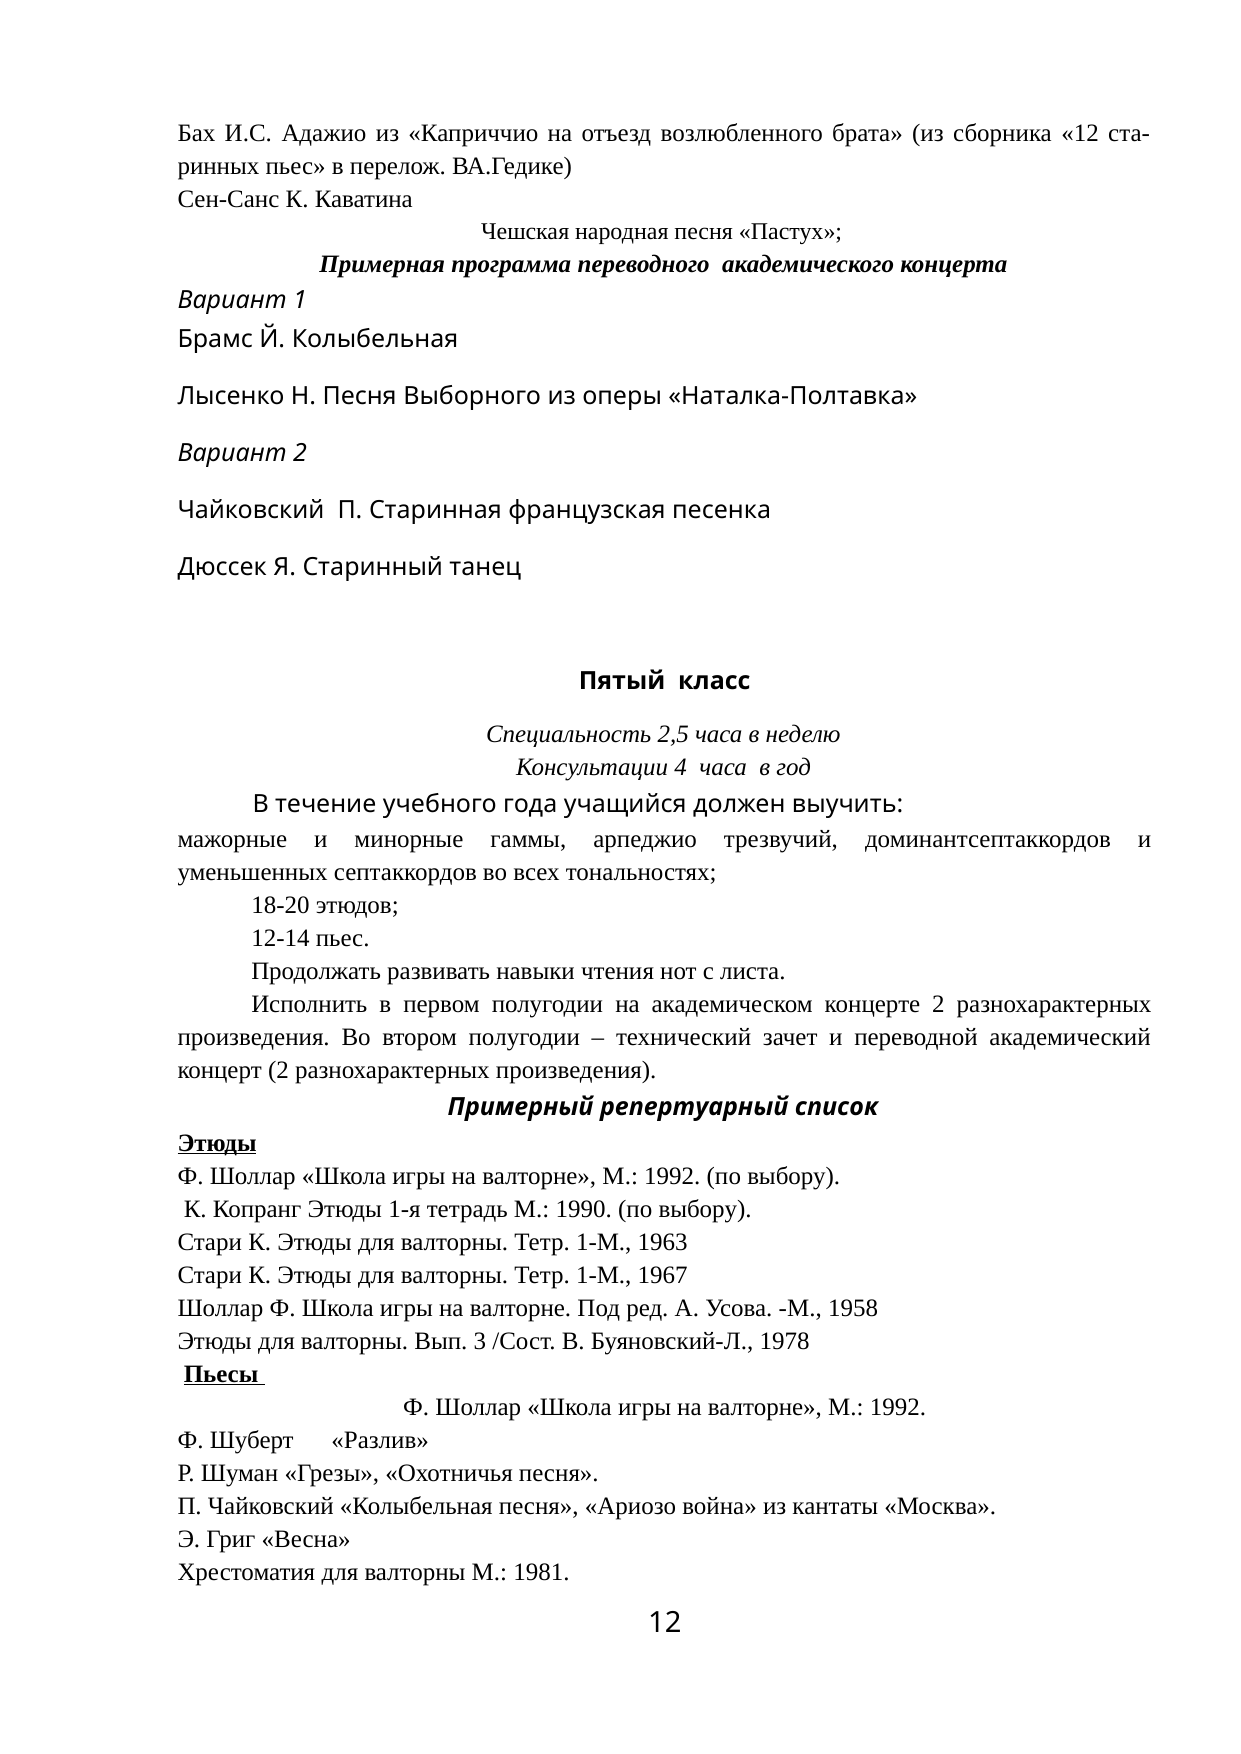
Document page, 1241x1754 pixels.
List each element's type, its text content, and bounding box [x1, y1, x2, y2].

text Хрестоматия для валторны М.: 1981. [177, 1557, 1152, 1586]
text П. Чайковский «Колыбельная песня», «Ариозо война» из кантаты «Москва». [177, 1491, 1152, 1520]
text Консультации 4 часа в год [177, 752, 1152, 781]
title Пятый класс [177, 662, 1152, 696]
subtitle Примерный репертуарный список [177, 1088, 1152, 1123]
text К. Копранг Этюды 1-я тетрадь М.: 1990. (по выбору). [177, 1194, 1152, 1222]
text Продолжать развивать навыки чтения нот с листа. [177, 956, 1152, 985]
text Этюды для валторны. Вып. 3 /Сост. В. Буяновский-Л., 1978 [177, 1326, 1152, 1354]
title Лысенко Н. Песня Выборного из оперы «Наталка-Полтавка» [177, 378, 1152, 412]
title Дюссек Я. Старинный танец [177, 548, 1152, 583]
text Стари К. Этюды для валторны. Тетр. 1-М., 1963 [177, 1227, 1152, 1256]
title Чайковский П. Старинная французская песенка [177, 492, 1152, 526]
text Стари К. Этюды для валторны. Тетр. 1-М., 1967 [177, 1260, 1152, 1288]
text В течение учебного года учащийся должен выучить: [177, 785, 1152, 819]
text Примерная программа переводного академического концерта [177, 249, 1152, 278]
text Этюды [177, 1128, 1152, 1156]
text 18-20 этюдов; [177, 890, 1152, 919]
text Ф. Шоллар «Школа игры на валторне», М.: 1992. (по выбору). [177, 1161, 1152, 1189]
text Ф. Шуберт «Разлив» [177, 1425, 1152, 1454]
text 12-14 пьес. [177, 923, 1152, 952]
subtitle Вариант 1 [177, 282, 1152, 316]
text мажорные и минорные гаммы, арпеджио трезвучий, доминантсептаккордов и уменьшенных септаккордов во всех тональностях; [177, 824, 1152, 886]
title Вариант 2 [177, 435, 1152, 469]
text Бах И.С. Адажио из «Каприччио на отъезд возлюбленного брата» (из сборника «12 ста-ринных пьес» в перелож. ВА.Гедике) [177, 118, 1152, 180]
text Шоллар Ф. Школа игры на валторне. Под ред. А. Усова. -М., 1958 [177, 1293, 1152, 1322]
text Э. Григ «Весна» [177, 1524, 1152, 1553]
text Пьесы [177, 1359, 1152, 1388]
text Р. Шуман «Грезы», «Охотничья песня». [177, 1458, 1152, 1487]
text Исполнить в первом полугодии на академическом концерте 2 разнохарактерных произведения. Во втором полугодии – технический зачет и переводной академический концерт (2 разнохарактерных произведения). [177, 989, 1152, 1084]
text Чешская народная песня «Пастух»; [177, 217, 1152, 245]
text Специальность 2,5 часа в неделю [177, 719, 1152, 748]
title Брамс Й. Колыбельная [177, 321, 1152, 355]
text Ф. Шоллар «Школа игры на валторне», М.: 1992. [177, 1392, 1152, 1421]
text Сен-Санс К. Каватина [177, 184, 1152, 213]
